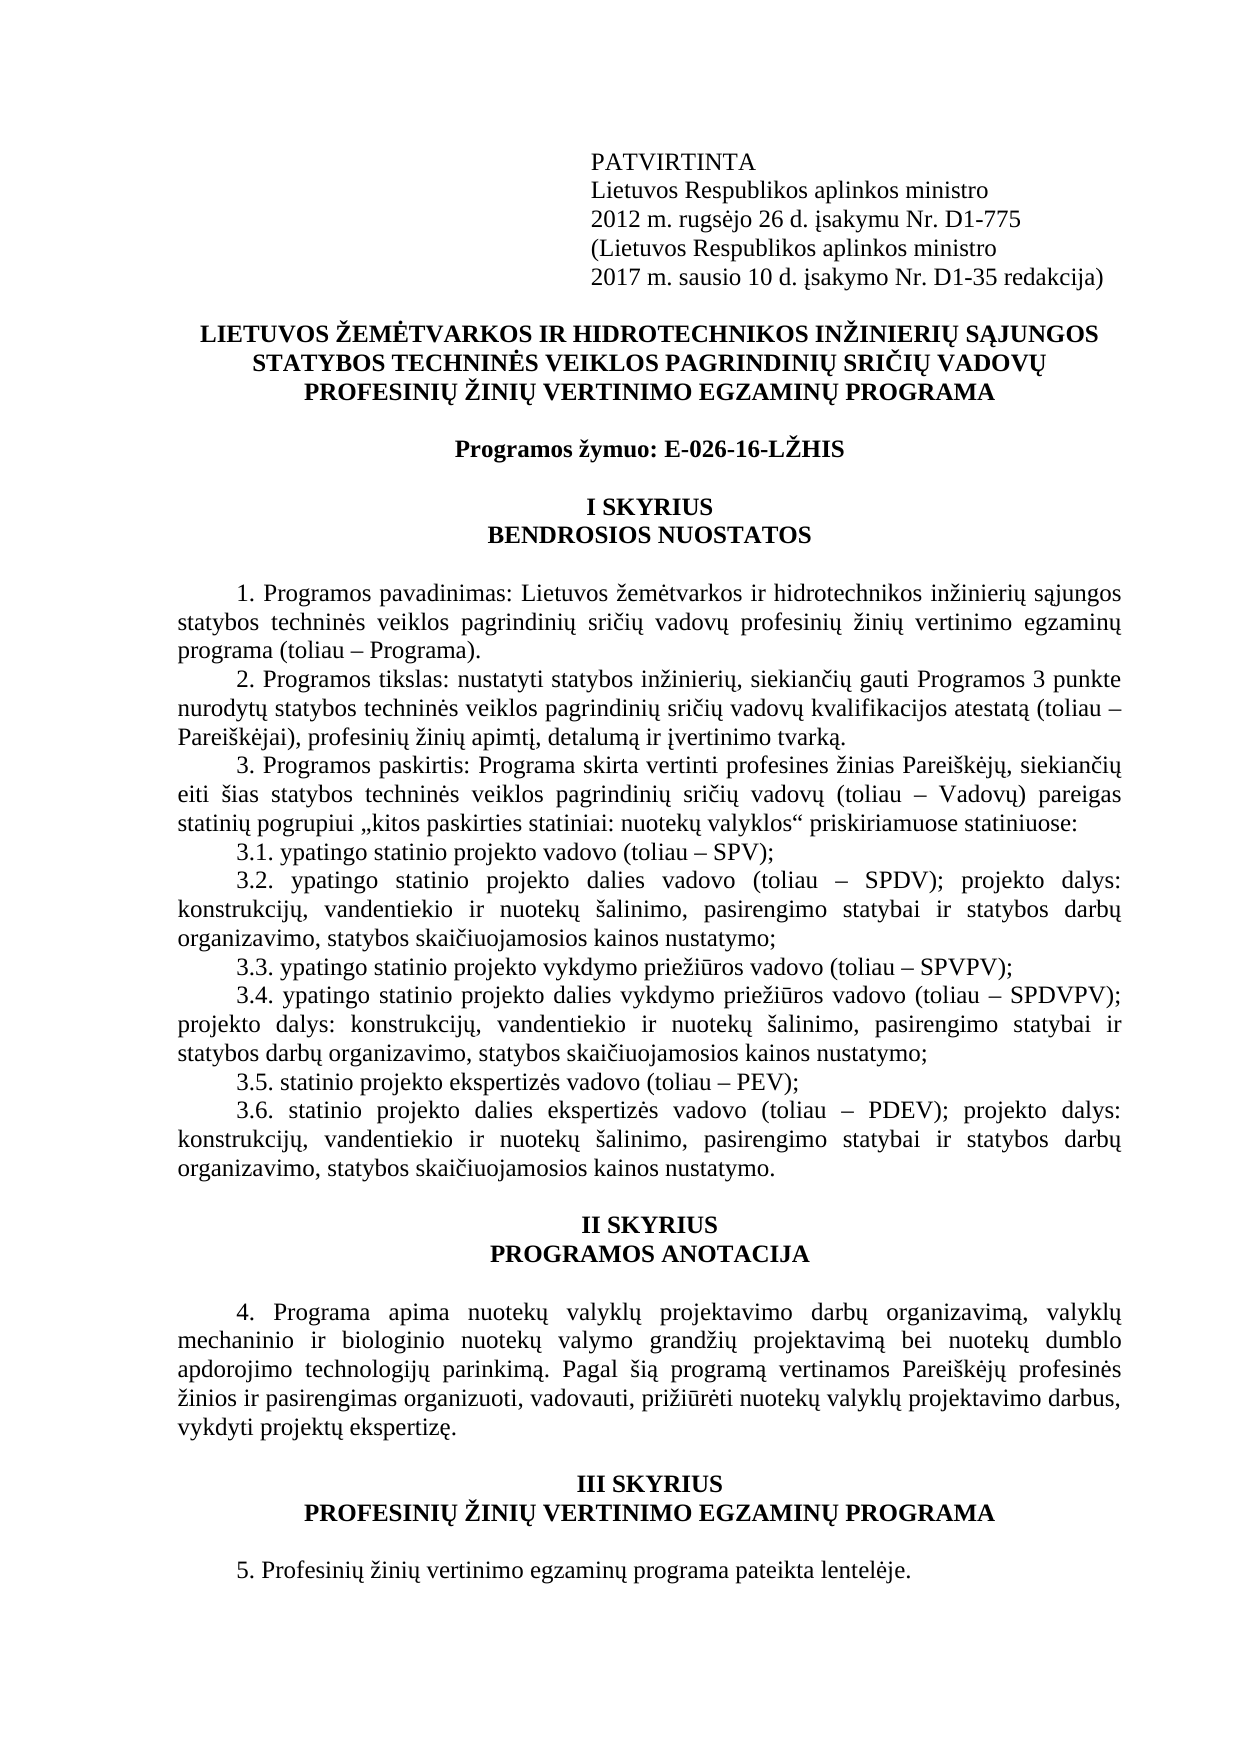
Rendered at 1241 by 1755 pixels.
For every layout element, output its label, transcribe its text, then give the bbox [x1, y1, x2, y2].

text 3.2. ypatingo statinio projekto dalies vadovo (toliau – SPDV); projekto dalys: konstrukcijų, vandentiekio ir nuotekų šalinimo, pasirengimo statybai ir statybos darbų organizavimo, statybos skaičiuojamosios kainos nustatymo; [177, 866, 1122, 952]
text 3.3. ypatingo statinio projekto vykdymo priežiūros vadovo (toliau – SPVPV); [177, 952, 1122, 981]
text I SKYRIUS [177, 492, 1122, 521]
text 3.6. statinio projekto dalies ekspertizės vadovo (toliau – PDEV); projekto dalys: konstrukcijų, vandentiekio ir nuotekų šalinimo, pasirengimo statybai ir statybos darbų organizavimo, statybos skaičiuojamosios kainos nustatymo. [177, 1096, 1122, 1182]
text 2. Programos tikslas: nustatyti statybos inžinierių, siekiančių gauti Programos 3 punkte nurodytų statybos techninės veiklos pagrindinių sričių vadovų kvalifikacijos atestatą (toliau – Pareiškėjai), profesinių žinių apimtį, detalumą ir įvertinimo tvarką. [177, 664, 1122, 751]
text PROFESINIŲ ŽINIŲ VERTINIMO EGZAMINŲ PROGRAMA [177, 1498, 1122, 1527]
text III SKYRIUS [177, 1469, 1122, 1498]
text 3.5. statinio projekto ekspertizės vadovo (toliau – PEV); [177, 1067, 1122, 1096]
text 4. Programa apima nuotekų valyklų projektavimo darbų organizavimą, valyklų mechaninio ir biologinio nuotekų valymo grandžių projektavimą bei nuotekų dumblo apdorojimo technologijų parinkimą. Pagal šią programą vertinamos Pareiškėjų profesinės žinios ir pasirengimas organizuoti, vadovauti, prižiūrėti nuotekų valyklų projektavimo darbus, vykdyti projektų ekspertizę. [177, 1297, 1122, 1441]
text 3. Programos paskirtis: Programa skirta vertinti profesines žinias Pareiškėjų, siekiančių eiti šias statybos techninės veiklos pagrindinių sričių vadovų (toliau – Vadovų) pareigas statinių pogrupiui „kitos paskirties statiniai: nuotekų valyklos“ priskiriamuose statiniuose: [177, 751, 1122, 837]
text LIETUVOS ŽEMĖTVARKOS IR HIDROTECHNIKOS INŽINIERIŲ SĄJUNGOS [177, 319, 1122, 348]
text 1. Programos pavadinimas: Lietuvos žemėtvarkos ir hidrotechnikos inžinierių sąjungos statybos techninės veiklos pagrindinių sričių vadovų profesinių žinių vertinimo egzaminų programa (toliau – Programa). [177, 578, 1122, 664]
text Lietuvos Respublikos aplinkos ministro [591, 176, 1122, 204]
text 2012 m. rugsėjo 26 d. įsakymu Nr. D1-775 [591, 204, 1122, 233]
text PROGRAMOS ANOTACIJA [177, 1239, 1122, 1268]
text Programos žymuo: E-026-16-LŽHIS [177, 434, 1122, 463]
text BENDROSIOS NUOSTATOS [177, 521, 1122, 549]
text STATYBOS TECHNINĖS VEIKLOS PAGRINDINIŲ SRIČIŲ VADOVŲ [177, 348, 1122, 377]
text 3.1. ypatingo statinio projekto vadovo (toliau – SPV); [177, 837, 1122, 866]
text 2017 m. sausio 10 d. įsakymo Nr. D1-35 redakcija) [591, 262, 1122, 291]
text II SKYRIUS [177, 1211, 1122, 1239]
text PATVIRTINTA [591, 147, 1122, 176]
text (Lietuvos Respublikos aplinkos ministro [591, 233, 1122, 262]
text 5. Profesinių žinių vertinimo egzaminų programa pateikta lentelėje. [177, 1556, 1122, 1584]
text 3.4. ypatingo statinio projekto dalies vykdymo priežiūros vadovo (toliau – SPDVPV); projekto dalys: konstrukcijų, vandentiekio ir nuotekų šalinimo, pasirengimo statybai ir statybos darbų organizavimo, statybos skaičiuojamosios kainos nustatymo; [177, 981, 1122, 1067]
text PROFESINIŲ ŽINIŲ VERTINIMO EGZAMINŲ PROGRAMA [177, 377, 1122, 406]
